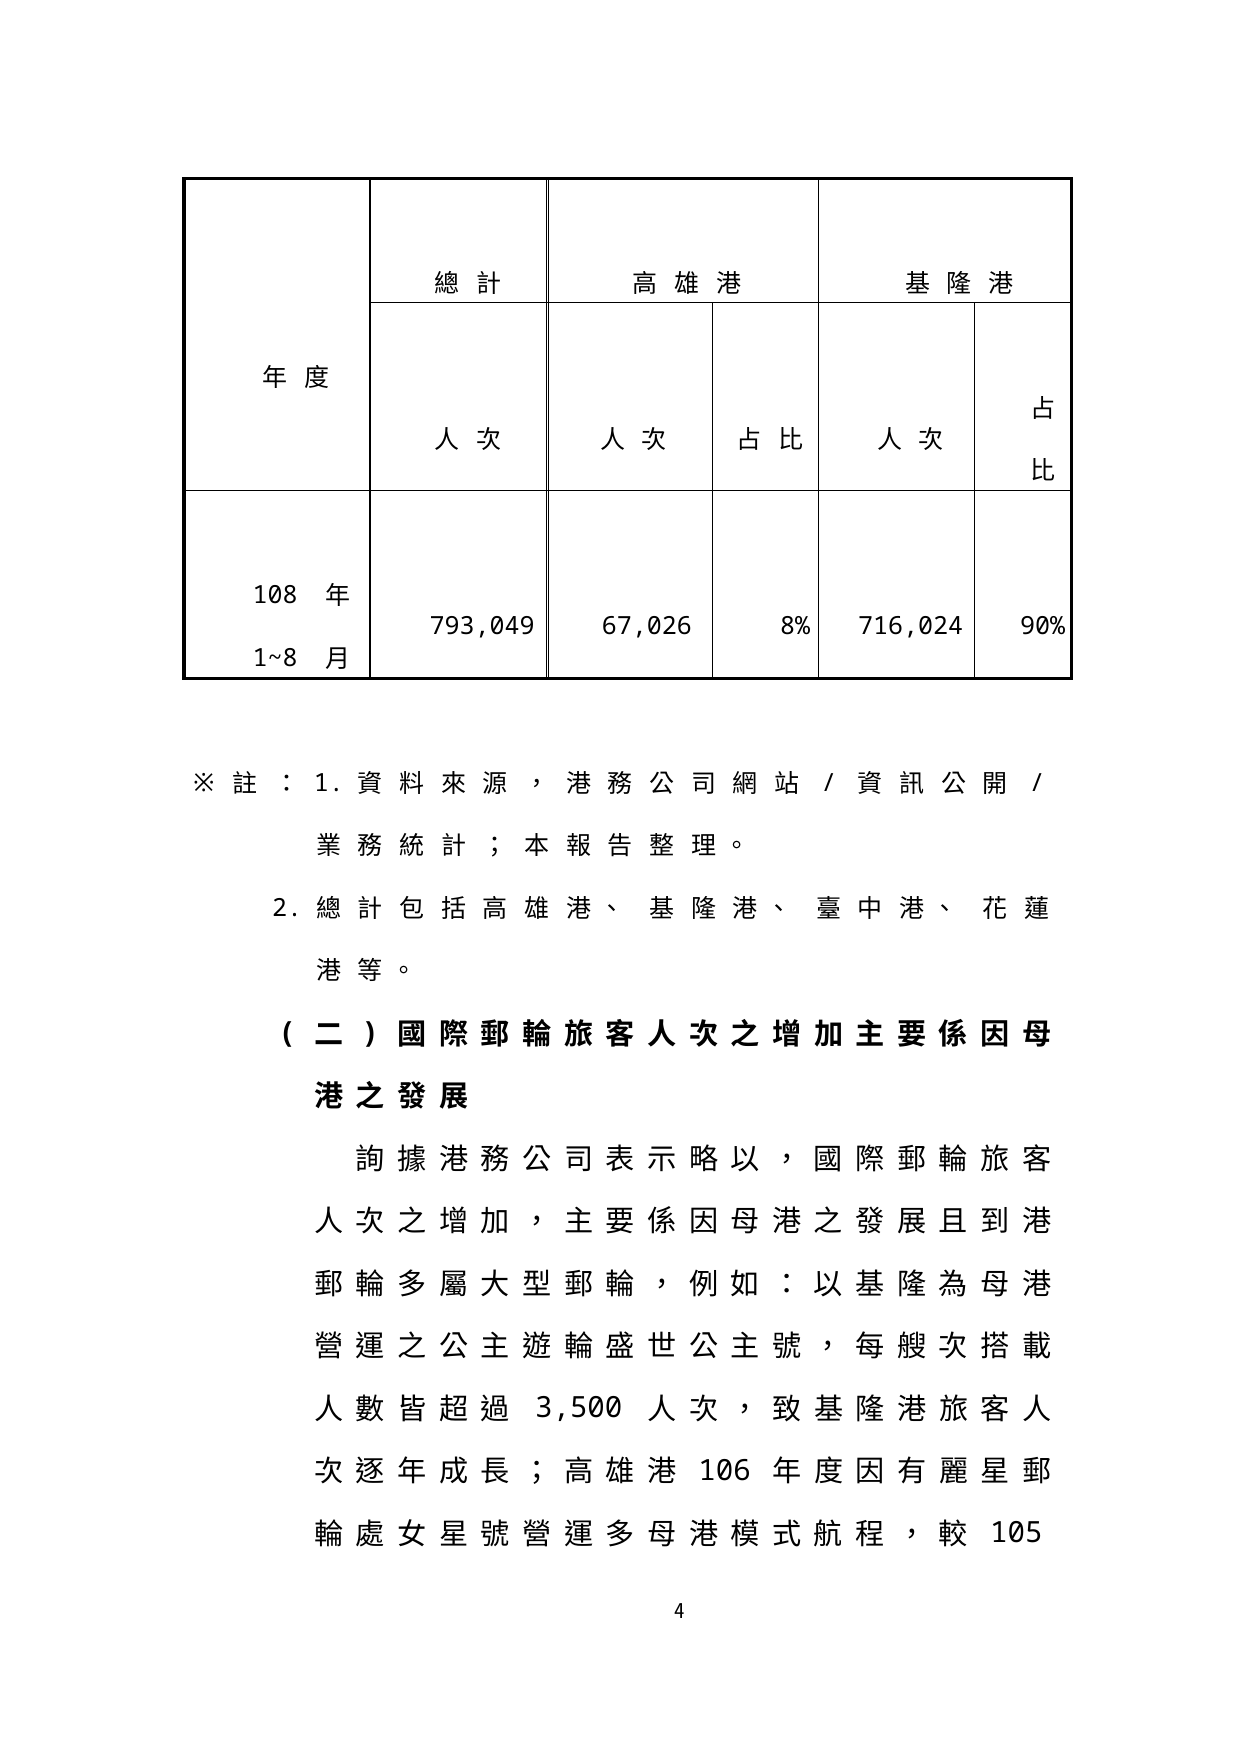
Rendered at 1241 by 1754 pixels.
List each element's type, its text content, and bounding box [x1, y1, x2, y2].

table_cell 人次 [371, 303, 546, 490]
text (二)國際郵輪旅客人次之增加主要係因母港之發展 [242, 990, 1058, 1115]
text 詢據港務公司表示略以，國際郵輪旅客人次之增加，主要係因母港之發展且到港郵輪多屬大型郵輪，例如：以基隆為母港營運之公主遊輪盛世公主號，每艘次搭載人數皆超過3,500人次，致基隆港旅客人次逐年成長；高雄港106年度因有麗星郵輪處女星號營運多母港模式航程，較105 [271, 1115, 1058, 1552]
text ※註：1.資料來源，港務公司網站/資訊公開/業務統計；本報告整理。 [183, 740, 1058, 865]
table_cell 占比 [975, 303, 1070, 490]
table_header 高雄港 [549, 180, 818, 302]
table_cell 793,049 [371, 491, 546, 677]
table_cell 人次 [549, 303, 712, 490]
table_cell 人次 [819, 303, 974, 490]
table_cell 108年1~8月 [186, 491, 369, 677]
table_cell 90% [975, 491, 1070, 677]
table_cell 716,024 [819, 491, 974, 677]
table_cell 8% [713, 491, 818, 677]
text 2.總計包括高雄港、基隆港、臺中港、花蓮港等。 [258, 865, 1058, 990]
table_header 年度 [186, 180, 369, 490]
table_cell 占比 [713, 303, 818, 490]
table_header 基隆港 [819, 180, 1070, 302]
table_cell 67,026 [549, 491, 712, 677]
table_header 總計 [371, 180, 546, 302]
